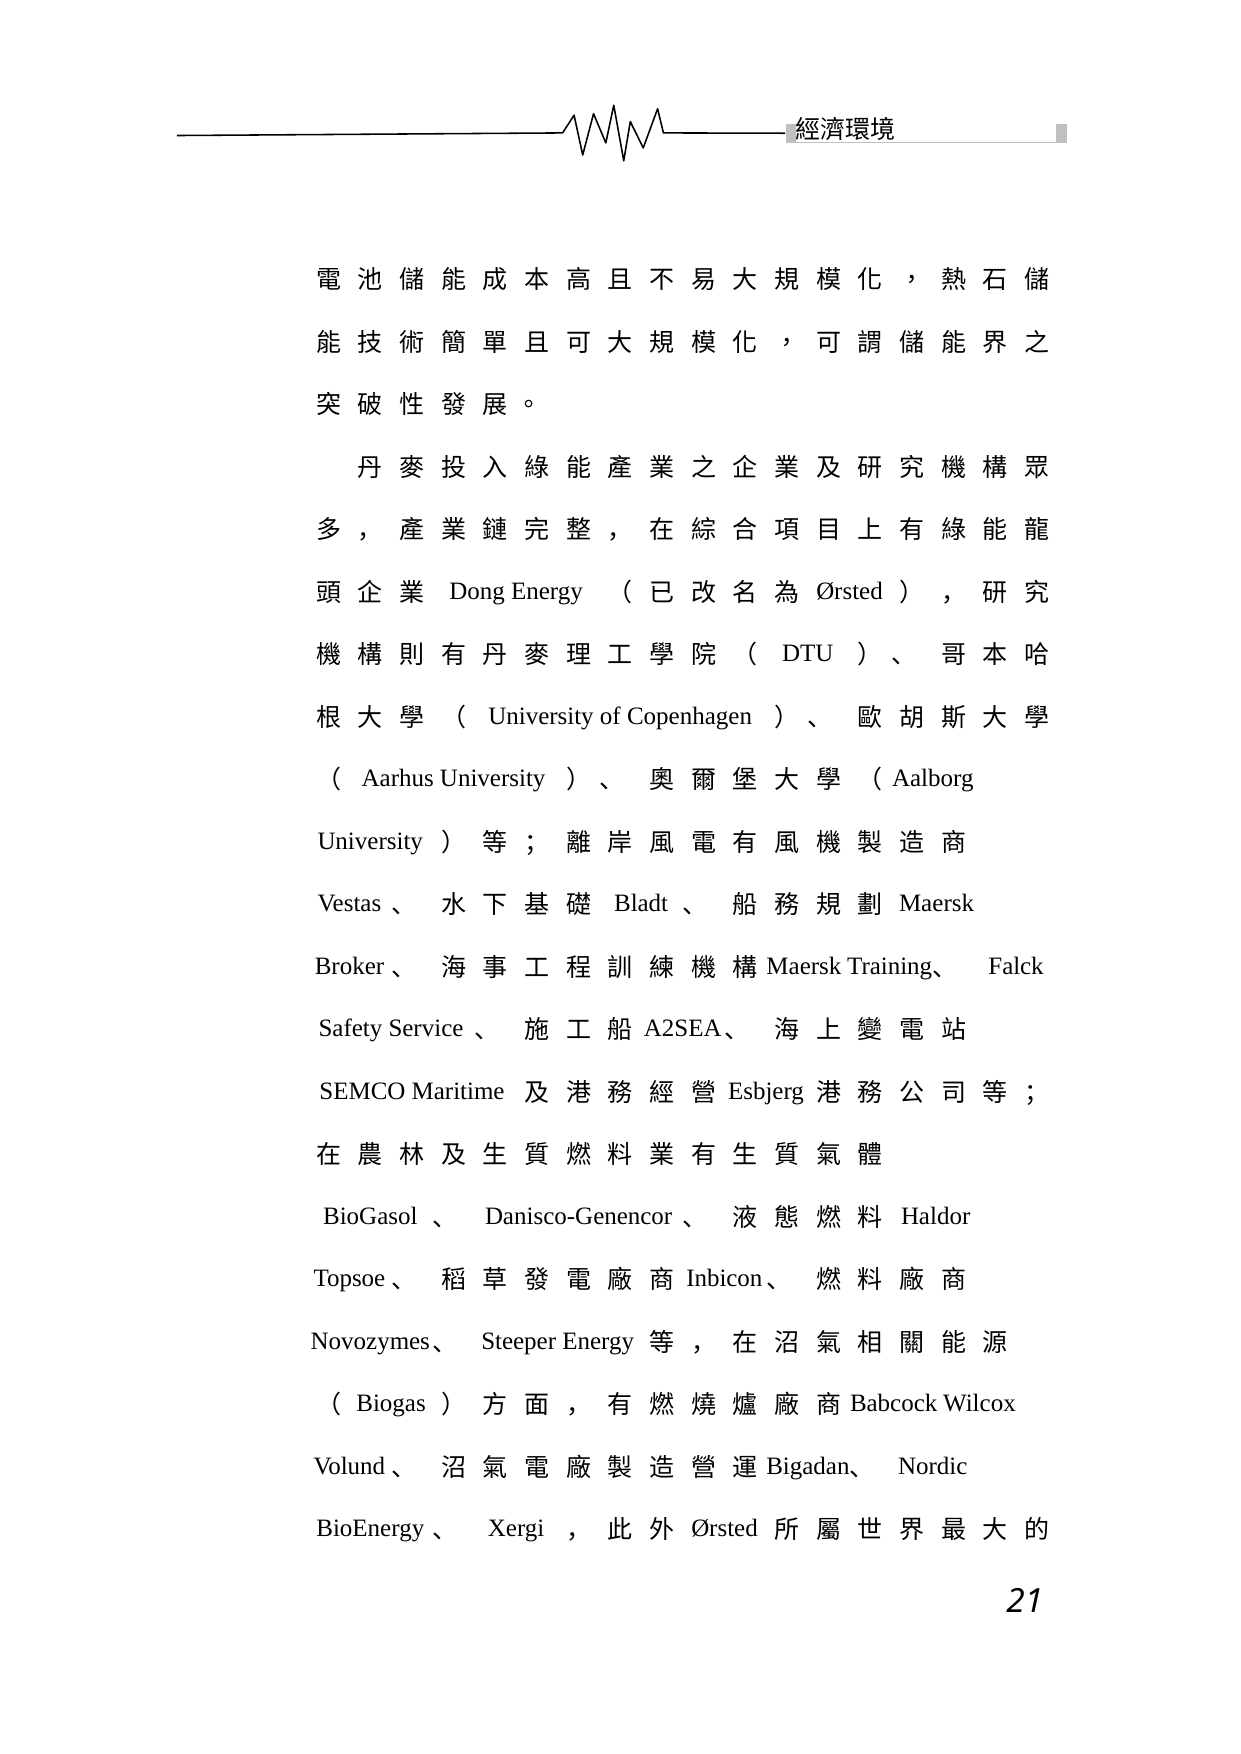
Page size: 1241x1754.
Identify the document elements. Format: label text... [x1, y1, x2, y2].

text 丹麥投入綠能產業之企業及研究機構眾多，產業鏈完整，在綜合項目上有綠能龍頭企業Dong Energy（已改名為Ørsted），研究機構則有丹麥理工學院（DTU）、哥本哈根大學（University of Copenhagen）、歐胡斯大學（Aarhus University）、奧爾堡大學（Aalborg University）等；離岸風電有風機製造商Vestas、水下基礎Bladt、船務規劃Maersk Broker、海事工程訓練機構Maersk Training、Falck Safety Service、施工船A2SEA、海上變電站SEMCO Maritime及港務經營Esbjerg港務公司等；在農林及生質燃料業有生質氣體BioGasol、Danisco-Genencor、液態燃料Haldor Topsoe、稻草發電廠商Inbicon、燃料廠商Novozymes、Steeper Energy等，在沼氣相關能源（Biogas）方面，有燃燒爐廠商Babcock Wilcox Volund、沼氣電廠製造營運Bigadan、Nordic BioEnergy、Xergi，此外Ørsted所屬世界最大的 [281, 424, 1058, 1549]
text 電池儲能成本高且不易大規模化，熱石儲能技術簡單且可大規模化，可謂儲能界之突破性發展。 [281, 236, 1058, 424]
